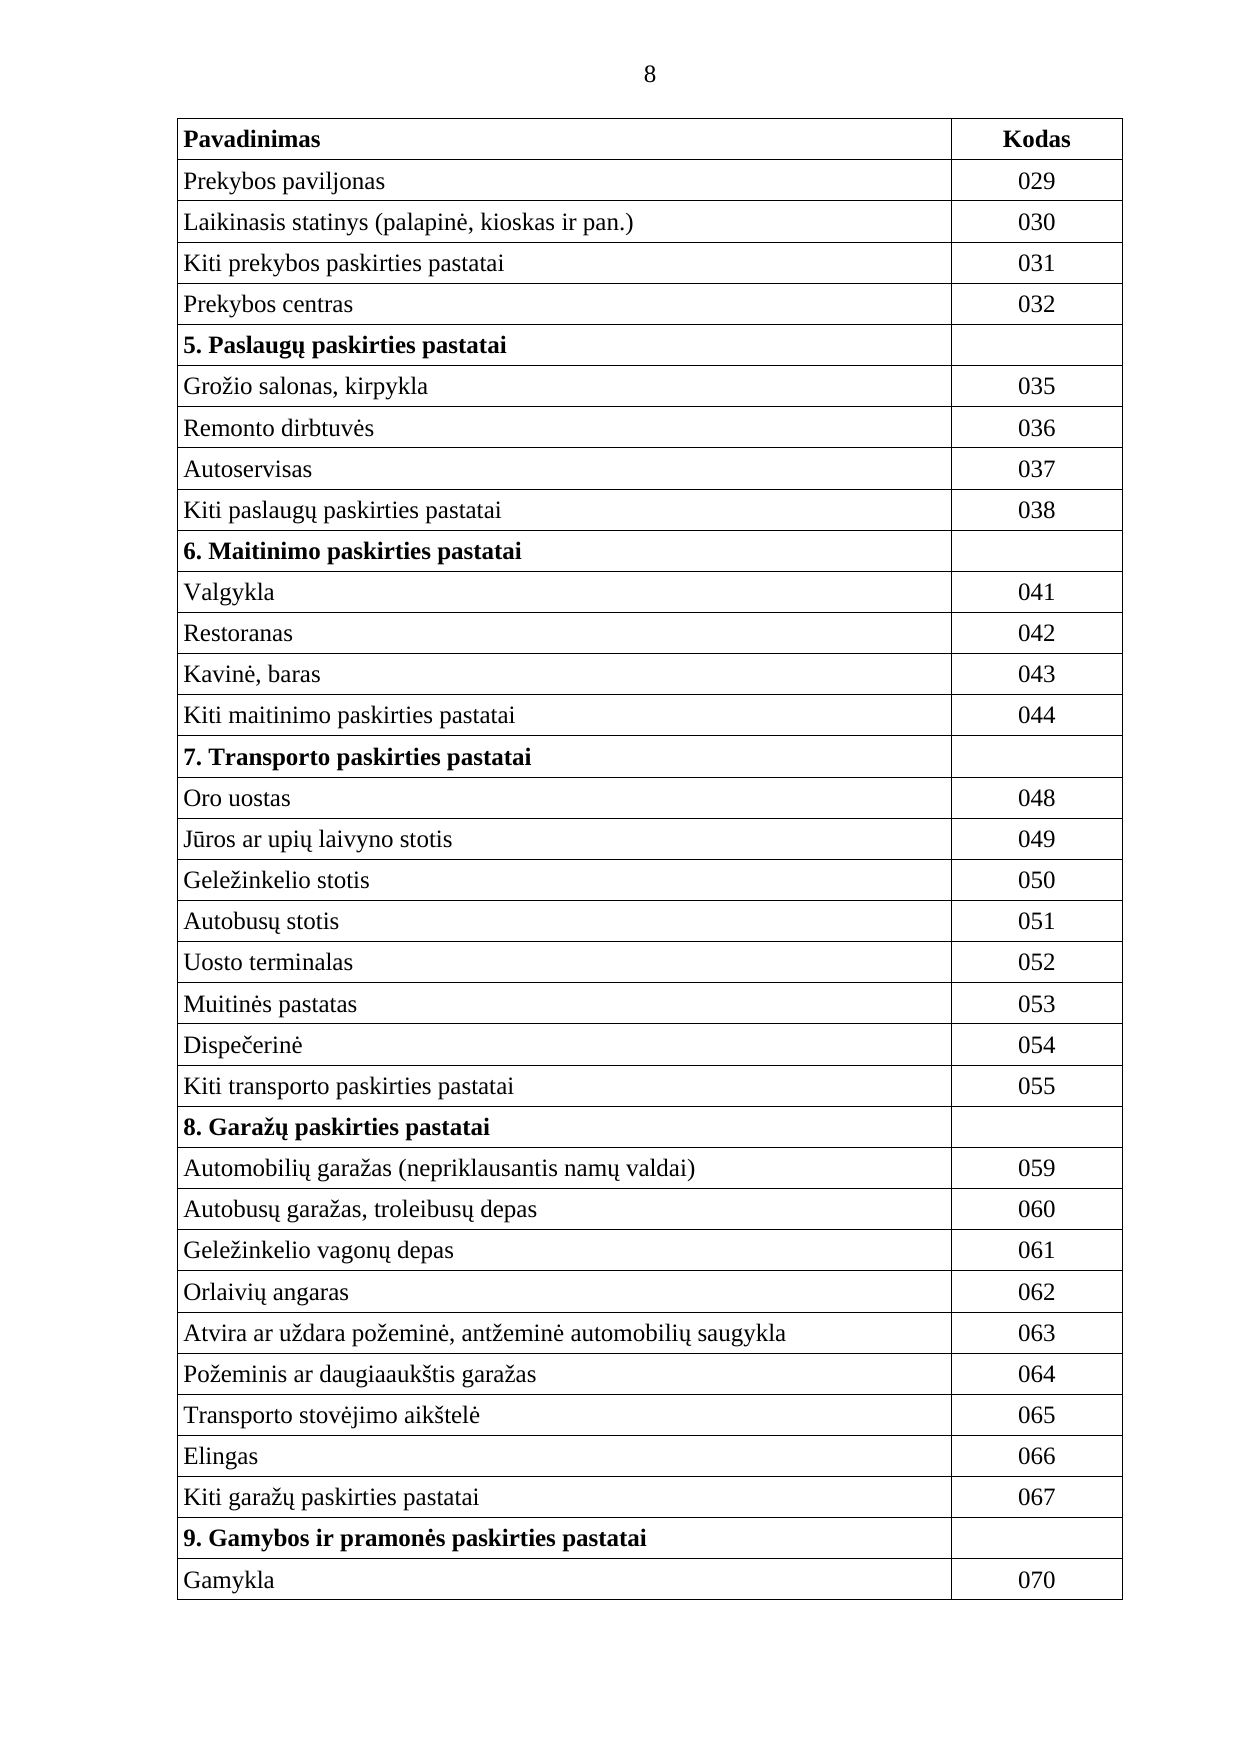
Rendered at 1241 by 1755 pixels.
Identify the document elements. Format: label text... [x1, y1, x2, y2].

table_cell 053 [952, 983, 1122, 1023]
table_cell [952, 325, 1122, 365]
table_cell [952, 531, 1122, 571]
table_cell 7. Transporto paskirties pastatai [178, 736, 951, 776]
table_cell 043 [952, 654, 1122, 694]
table_cell 037 [952, 448, 1122, 488]
table_cell 061 [952, 1230, 1122, 1270]
table_cell Remonto dirbtuvės [178, 407, 951, 447]
table_cell 031 [952, 243, 1122, 283]
table_cell 036 [952, 407, 1122, 447]
table_header Kodas [952, 119, 1122, 159]
table_cell Kiti maitinimo paskirties pastatai [178, 695, 951, 735]
table_cell 052 [952, 942, 1122, 982]
table_cell 070 [952, 1559, 1122, 1599]
table_cell 050 [952, 860, 1122, 900]
table_cell 8. Garažų paskirties pastatai [178, 1107, 951, 1147]
table_cell Geležinkelio stotis [178, 860, 951, 900]
table_cell 5. Paslaugų paskirties pastatai [178, 325, 951, 365]
table_cell Elingas [178, 1436, 951, 1476]
table_cell 6. Maitinimo paskirties pastatai [178, 531, 951, 571]
table_cell 038 [952, 490, 1122, 529]
table_cell 067 [952, 1477, 1122, 1517]
table_cell [952, 736, 1122, 776]
table_cell Uosto terminalas [178, 942, 951, 982]
table_cell 051 [952, 901, 1122, 941]
table_cell 9. Gamybos ir pramonės paskirties pastatai [178, 1518, 951, 1558]
table_cell 049 [952, 819, 1122, 859]
table_cell 042 [952, 613, 1122, 653]
table_header Pavadinimas [178, 119, 951, 159]
table_cell Dispečerinė [178, 1024, 951, 1064]
table_cell 059 [952, 1148, 1122, 1188]
table_cell Kiti paslaugų paskirties pastatai [178, 490, 951, 529]
table_cell Orlaivių angaras [178, 1271, 951, 1311]
table_cell Automobilių garažas (nepriklausantis namų valdai) [178, 1148, 951, 1188]
table_cell Autoservisas [178, 448, 951, 488]
table_cell 055 [952, 1066, 1122, 1106]
table_cell Grožio salonas, kirpykla [178, 366, 951, 406]
table_cell Gamykla [178, 1559, 951, 1599]
table_cell Autobusų garažas, troleibusų depas [178, 1189, 951, 1229]
table_cell Kiti garažų paskirties pastatai [178, 1477, 951, 1517]
table_cell 060 [952, 1189, 1122, 1229]
table_cell 054 [952, 1024, 1122, 1064]
table_cell Požeminis ar daugiaaukštis garažas [178, 1354, 951, 1394]
table_cell 044 [952, 695, 1122, 735]
table_cell Autobusų stotis [178, 901, 951, 941]
table_cell Muitinės pastatas [178, 983, 951, 1023]
table_cell 041 [952, 572, 1122, 612]
table_cell 048 [952, 778, 1122, 818]
table_cell 035 [952, 366, 1122, 406]
table_cell Transporto stovėjimo aikštelė [178, 1395, 951, 1435]
table_cell Restoranas [178, 613, 951, 653]
table_cell Prekybos centras [178, 284, 951, 324]
table_cell Kavinė, baras [178, 654, 951, 694]
table_cell Kiti transporto paskirties pastatai [178, 1066, 951, 1106]
table_cell 029 [952, 160, 1122, 200]
table_cell Oro uostas [178, 778, 951, 818]
table_cell [952, 1518, 1122, 1558]
table_cell Kiti prekybos paskirties pastatai [178, 243, 951, 283]
table_cell Valgykla [178, 572, 951, 612]
table_cell 032 [952, 284, 1122, 324]
table_cell 063 [952, 1313, 1122, 1352]
table_cell Geležinkelio vagonų depas [178, 1230, 951, 1270]
table_cell 066 [952, 1436, 1122, 1476]
table_cell 064 [952, 1354, 1122, 1394]
table_cell [952, 1107, 1122, 1147]
table_cell Laikinasis statinys (palapinė, kioskas ir pan.) [178, 201, 951, 242]
table_cell Jūros ar upių laivyno stotis [178, 819, 951, 859]
table_cell 065 [952, 1395, 1122, 1435]
table_cell Atvira ar uždara požeminė, antžeminė automobilių saugykla [178, 1313, 951, 1352]
table_cell 062 [952, 1271, 1122, 1311]
table_cell 030 [952, 201, 1122, 242]
table_cell Prekybos paviljonas [178, 160, 951, 200]
